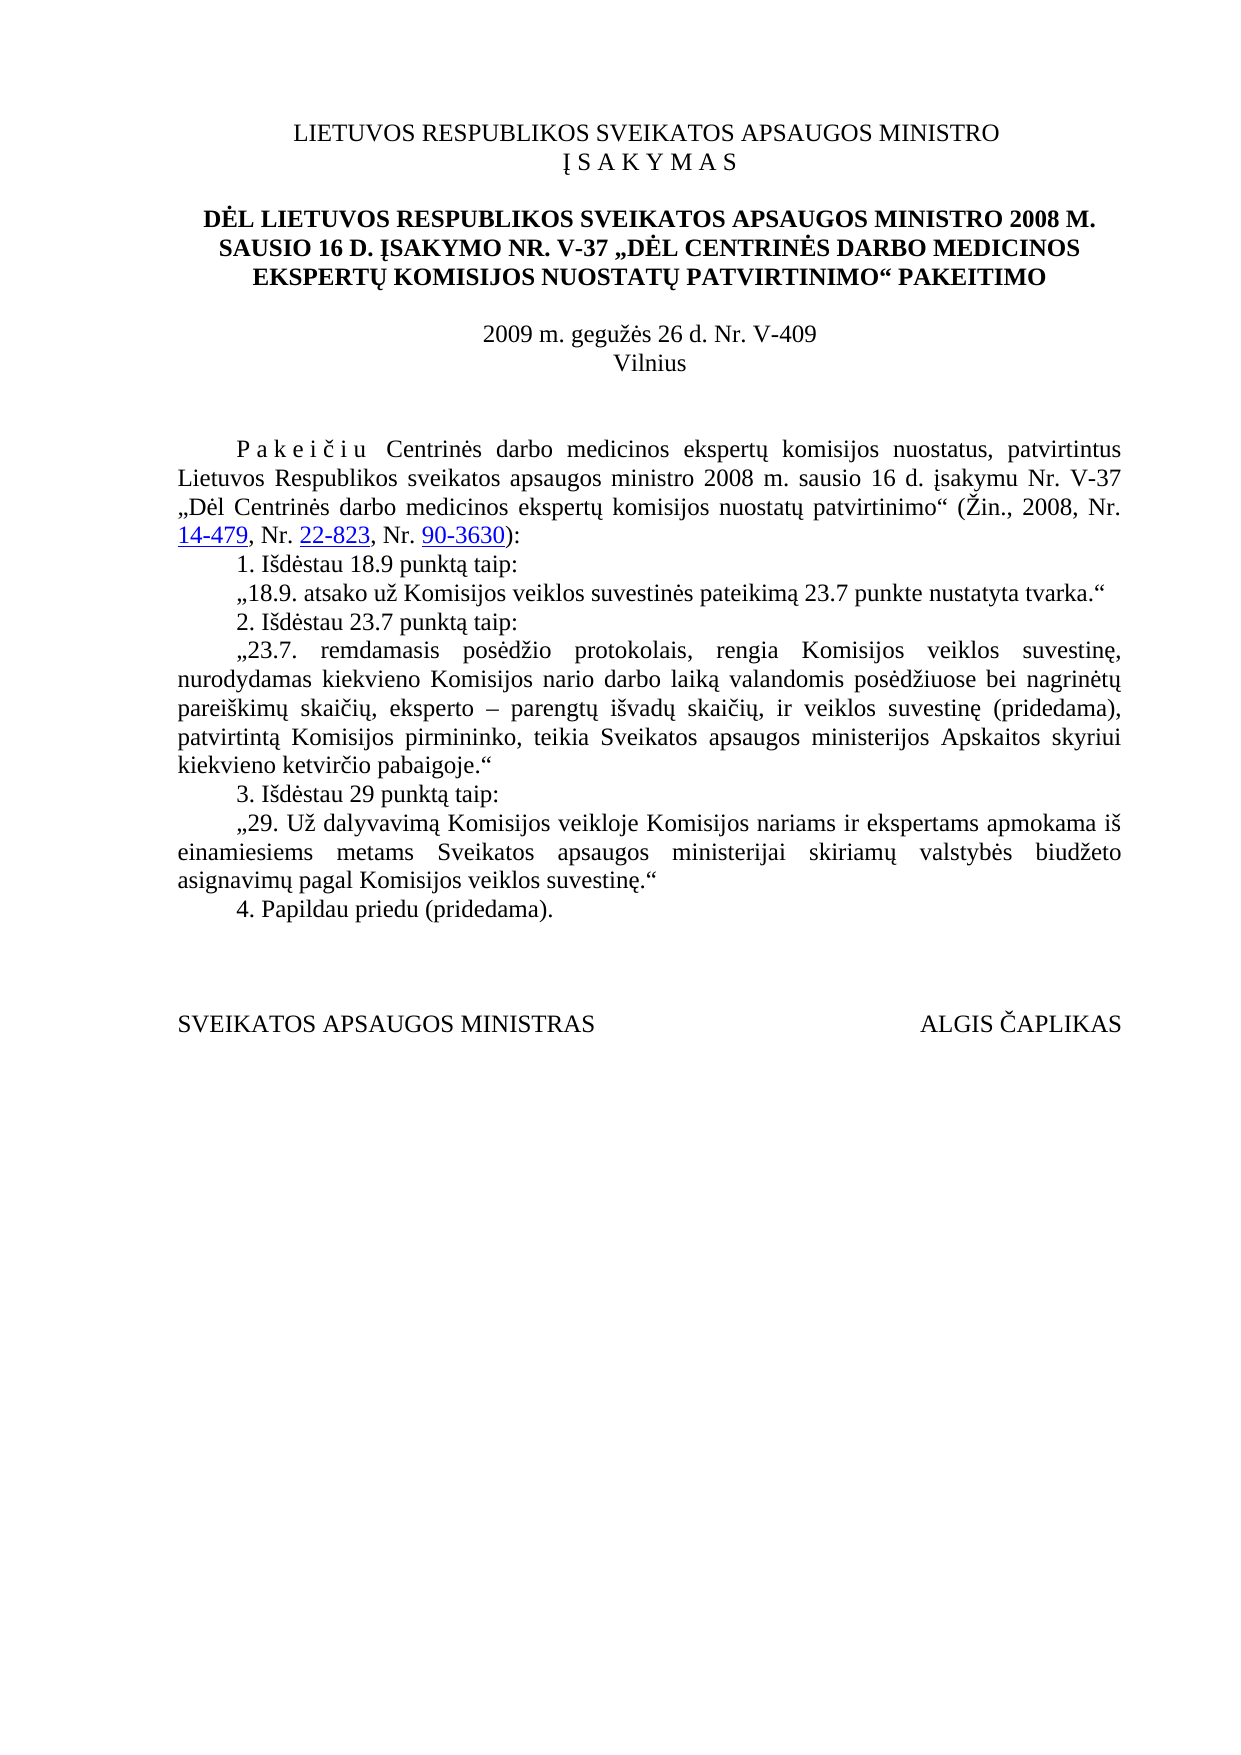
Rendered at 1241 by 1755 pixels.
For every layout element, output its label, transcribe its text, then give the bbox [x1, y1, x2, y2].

text 1. Išdėstau 18.9 punktą taip: [177, 549, 1122, 578]
text „29. Už dalyvavimą Komisijos veikloje Komisijos nariams ir ekspertams apmokama iš einamiesiems metams Sveikatos apsaugos ministerijai skiriamų valstybės biudžeto asignavimų pagal Komisijos veiklos suvestinę.“ [177, 808, 1122, 894]
text 2. Išdėstau 23.7 punktą taip: [177, 607, 1122, 636]
text Vilnius [177, 348, 1122, 377]
text 3. Išdėstau 29 punktą taip: [177, 779, 1122, 808]
text DĖL LIETUVOS RESPUBLIKOS SVEIKATOS APSAUGOS MINISTRO 2008 M. SAUSIO 16 D. ĮSAKYMO NR. V-37 „DĖL CENTRINĖS DARBO MEDICINOS EKSPERTŲ KOMISIJOS NUOSTATŲ PATVIRTINIMO“ PAKEITIMO [177, 204, 1122, 291]
text Pakeičiu Centrinės darbo medicinos ekspertų komisijos nuostatus, patvirtintus Lietuvos Respublikos sveikatos apsaugos ministro 2008 m. sausio 16 d. įsakymu Nr. V-37 „Dėl Centrinės darbo medicinos ekspertų komisijos nuostatų patvirtinimo“ (Žin., 2008, Nr. 14-479, Nr. 22-823, Nr. 90-3630): [177, 434, 1122, 549]
text SVEIKATOS APSAUGOS MINISTRAS ALGIS ČAPLIKAS [177, 1009, 1122, 1038]
text 2009 m. gegužės 26 d. Nr. V-409 [177, 319, 1122, 348]
text LIETUVOS RESPUBLIKOS SVEIKATOS APSAUGOS MINISTRO [177, 118, 1122, 147]
text ĮSAKYMAS [177, 147, 1122, 176]
text „18.9. atsako už Komisijos veiklos suvestinės pateikimą 23.7 punkte nustatyta tvarka.“ [177, 578, 1122, 607]
text 4. Papildau priedu (pridedama). [177, 894, 1122, 923]
text „23.7. remdamasis posėdžio protokolais, rengia Komisijos veiklos suvestinę, nurodydamas kiekvieno Komisijos nario darbo laiką valandomis posėdžiuose bei nagrinėtų pareiškimų skaičių, eksperto – parengtų išvadų skaičių, ir veiklos suvestinę (pridedama), patvirtintą Komisijos pirmininko, teikia Sveikatos apsaugos ministerijos Apskaitos skyriui kiekvieno ketvirčio pabaigoje.“ [177, 636, 1122, 779]
